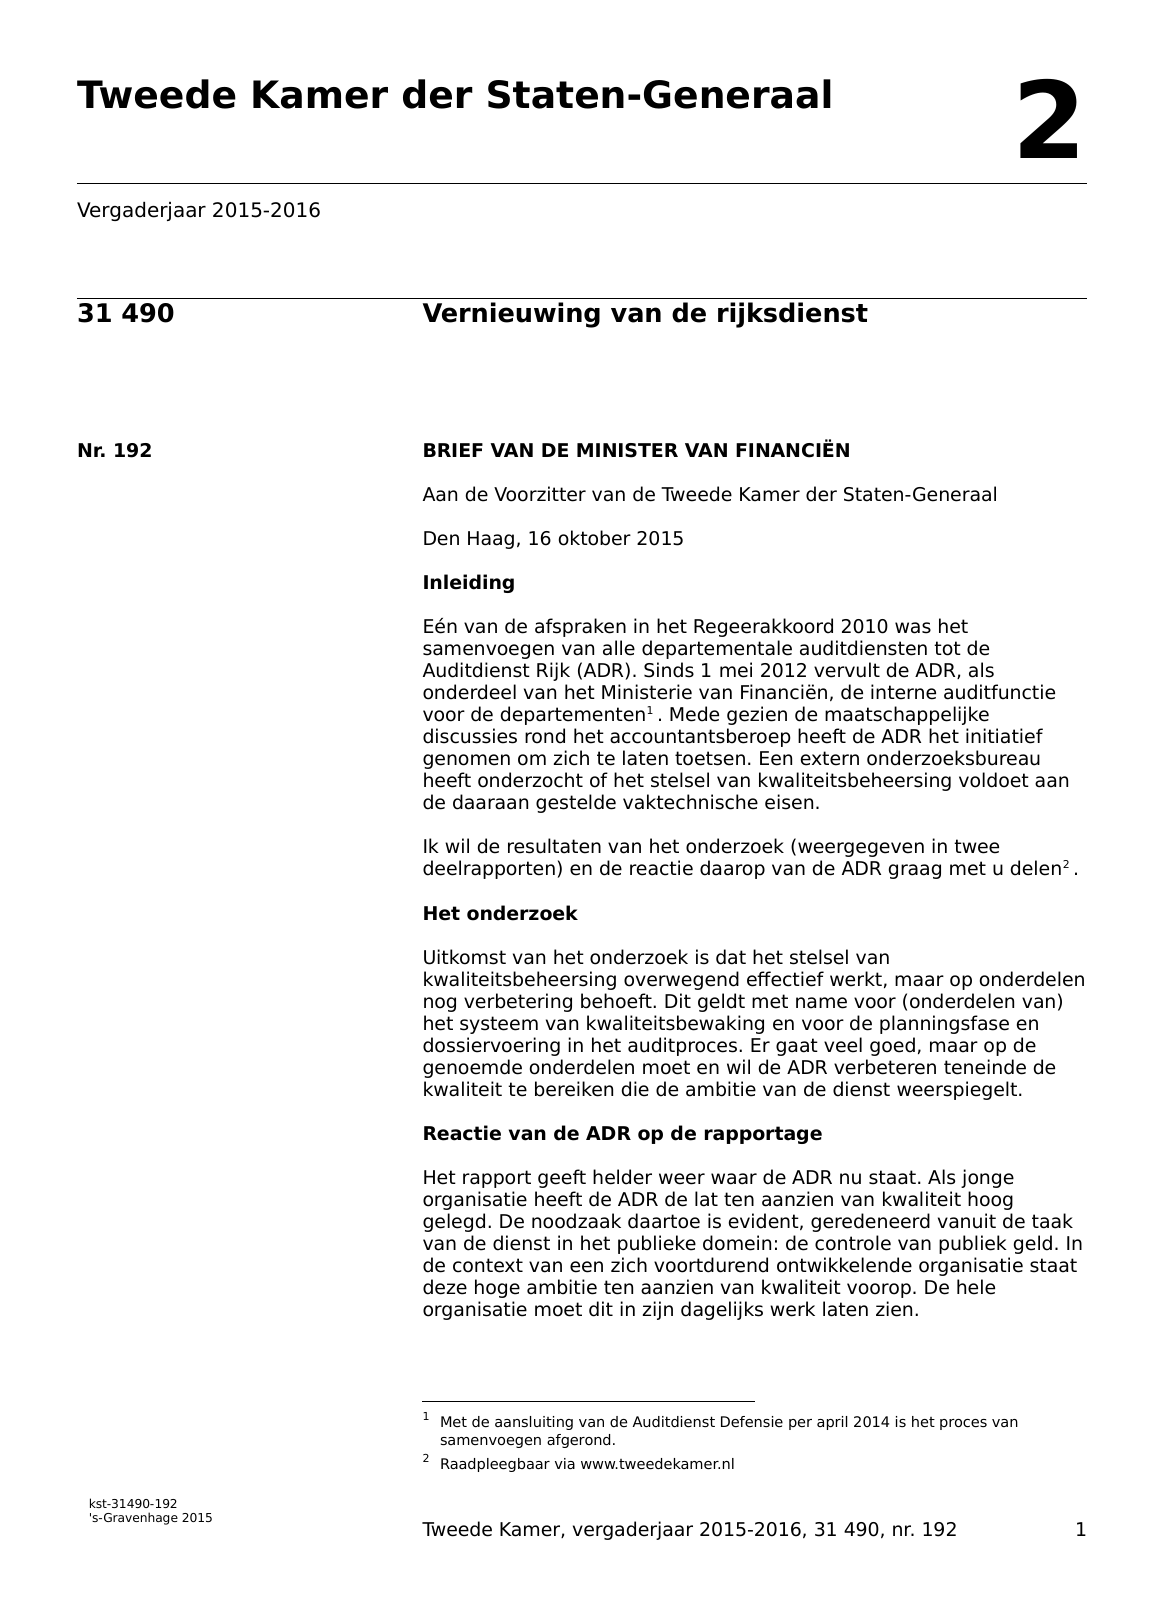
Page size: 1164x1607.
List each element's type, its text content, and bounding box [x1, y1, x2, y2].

table_header Tweede Kamer der Staten-Generaal [77, 59, 886, 183]
text Uitkomst van het onderzoek is dat het stelsel van kwaliteitsbeheersing overwegend effectief werkt, maar op onderdelen nog verbetering behoeft. Dit geldt met name voor (onderdelen van) het systeem van kwaliteitsbewaking en voor de planningsfase en dossiervoering in het auditproces. Er gaat veel goed, maar op de genoemde onderdelen moet en wil de ADR verbeteren teneinde de kwaliteit te bereiken die de ambitie van de dienst weerspiegelt. [422, 947, 1087, 1101]
subtitle 31 490 Vernieuwing van de rijksdienst [77, 299, 1087, 329]
text Ik wil de resultaten van het onderzoek (weergegeven in twee deelrapporten) en de reactie daarop van de ADR graag met u delen. [422, 836, 1087, 880]
text 's-Gravenhage 2015 [88, 1511, 323, 1525]
text kst-31490-192 [88, 1497, 323, 1511]
table_header 2 [886, 59, 1087, 183]
subtitle Inleiding [422, 572, 1087, 594]
text Het rapport geeft helder weer waar de ADR nu staat. Als jonge organisatie heeft de ADR de lat ten aanzien van kwaliteit hoog gelegd. De noodzaak daartoe is evident, geredeneerd vanuit de taak van de dienst in het publieke domein: de controle van publiek geld. In de context van een zich voortdurend ontwikkelende organisatie staat deze hoge ambitie ten aanzien van kwaliteit voorop. De hele organisatie moet dit in zijn dagelijks werk laten zien. [422, 1167, 1087, 1321]
subtitle Nr. 192 BRIEF VAN DE MINISTER VAN FINANCIËN [77, 440, 1087, 462]
text Met de aansluiting van de Auditdienst Defensie per april 2014 is het proces van samenvoegen afgerond. [422, 1410, 1087, 1449]
table_cell Vergaderjaar 2015-2016 [77, 184, 1087, 298]
text Aan de Voorzitter van de Tweede Kamer der Staten-Generaal [422, 484, 1087, 506]
text Raadpleegbaar via www.tweedekamer.nl [422, 1452, 1087, 1474]
subtitle Het onderzoek [422, 902, 1087, 924]
text Den Haag, 16 oktober 2015 [422, 528, 1087, 550]
text Eén van de afspraken in het Regeerakkoord 2010 was het samenvoegen van alle departementale auditdiensten tot de Auditdienst Rijk (ADR). Sinds 1 mei 2012 vervult de ADR, als onderdeel van het Ministerie van Financiën, de interne auditfunctie voor de departementen. Mede gezien de maatschappelijke discussies rond het accountantsberoep heeft de ADR het initiatief genomen om zich te laten toetsen. Een extern onderzoeksbureau heeft onderzocht of het stelsel van kwaliteitsbeheersing voldoet aan de daaraan gestelde vaktechnische eisen. [422, 616, 1087, 814]
subtitle Reactie van de ADR op de rapportage [422, 1123, 1087, 1145]
